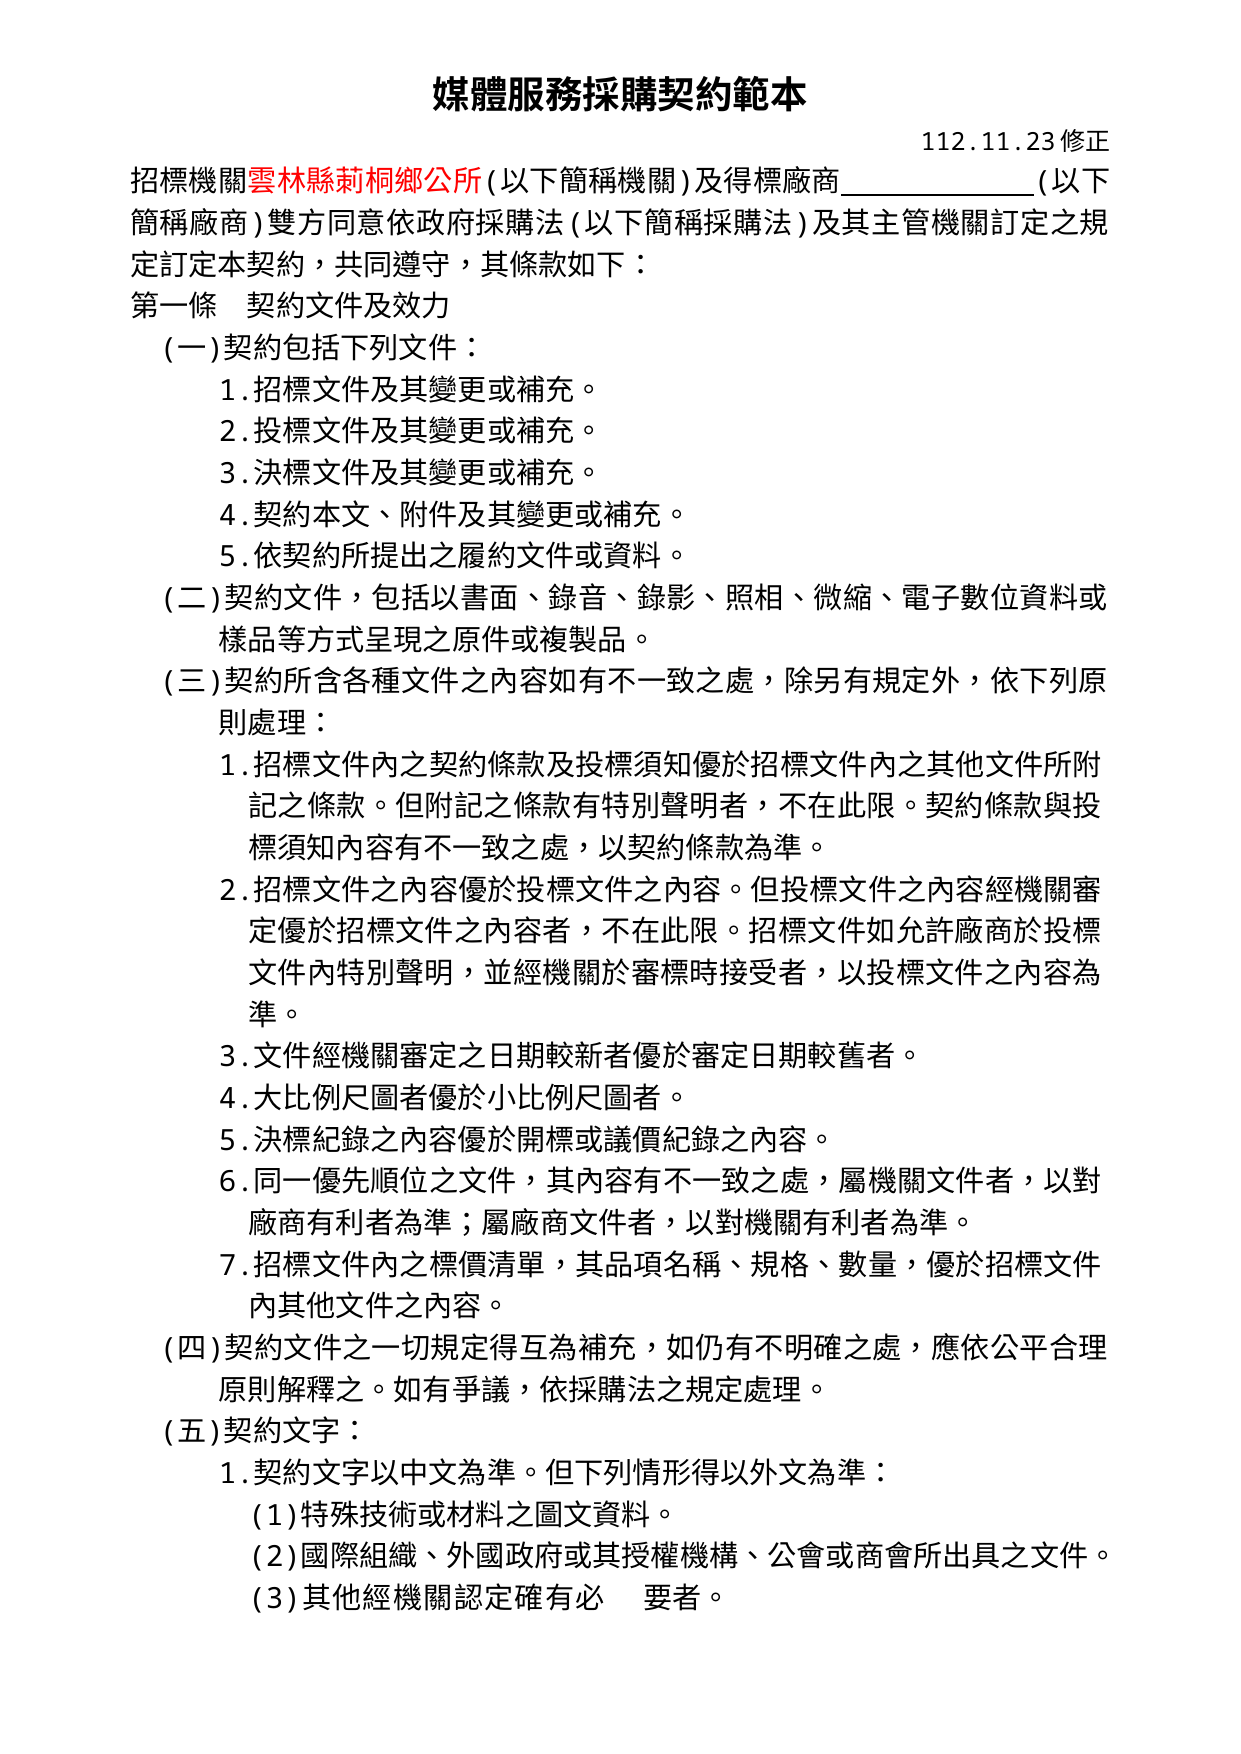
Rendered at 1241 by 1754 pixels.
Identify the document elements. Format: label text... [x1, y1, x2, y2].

text 1.契約文字以中文為準。但下列情形得以外文為準： [218, 1450, 1104, 1492]
text 3.決標文件及其變更或補充。 [218, 450, 1110, 492]
text (五)契約文字： [159, 1408, 1110, 1450]
text (四)契約文件之一切規定得互為補充，如仍有不明確之處，應依公平合理原則解釋之。如有爭議，依採購法之規定處理。 [159, 1325, 1110, 1408]
text (二)契約文件，包括以書面、錄音、錄影、照相、微縮、電子數位資料或樣品等方式呈現之原件或複製品。 [159, 575, 1110, 658]
text (2)國際組織、外國政府或其授權機構、公會或商會所出具之文件。 [248, 1533, 1110, 1575]
text 2.投標文件及其變更或補充。 [218, 408, 1110, 450]
text 第一條 契約文件及效力 [130, 283, 1110, 325]
text (三)契約所含各種文件之內容如有不一致之處，除另有規定外，依下列原則處理： [159, 658, 1110, 742]
text 3.文件經機關審定之日期較新者優於審定日期較舊者。 [218, 1033, 1104, 1075]
text 5.依契約所提出之履約文件或資料。 [218, 533, 1110, 575]
text 4.大比例尺圖者優於小比例尺圖者。 [218, 1075, 1104, 1117]
text 1.招標文件及其變更或補充。 [218, 367, 1110, 408]
text 招標機關雲林縣莿桐鄉公所(以下簡稱機關)及得標廠商 (以下簡稱廠商)雙方同意依政府採購法(以下簡稱採購法)及其主管機關訂定之規定訂定本契約，共同遵守，其條款如下： [130, 158, 1110, 283]
text 7.招標文件內之標價清單，其品項名稱、規格、數量，優於招標文件內其他文件之內容。 [218, 1242, 1104, 1325]
text 6.同一優先順位之文件，其內容有不一致之處，屬機關文件者，以對廠商有利者為準；屬廠商文件者，以對機關有利者為準。 [218, 1158, 1104, 1242]
text 2.招標文件之內容優於投標文件之內容。但投標文件之內容經機關審定優於招標文件之內容者，不在此限。招標文件如允許廠商於投標文件內特別聲明，並經機關於審標時接受者，以投標文件之內容為準。 [218, 867, 1104, 1033]
text (3)其他經機關認定確有必要者。 [248, 1575, 1110, 1617]
text (1)特殊技術或材料之圖文資料。 [248, 1492, 1110, 1533]
text 4.契約本文、附件及其變更或補充。 [218, 492, 1110, 533]
text 1.招標文件內之契約條款及投標須知優於招標文件內之其他文件所附記之條款。但附記之條款有特別聲明者，不在此限。契約條款與投標須知內容有不一致之處，以契約條款為準。 [218, 742, 1104, 867]
text 5.決標紀錄之內容優於開標或議價紀錄之內容。 [218, 1117, 1104, 1158]
text (一)契約包括下列文件： [159, 325, 1110, 367]
text 112.11.23修正 [130, 117, 1110, 158]
text 媒體服務採購契約範本 [130, 75, 1110, 117]
